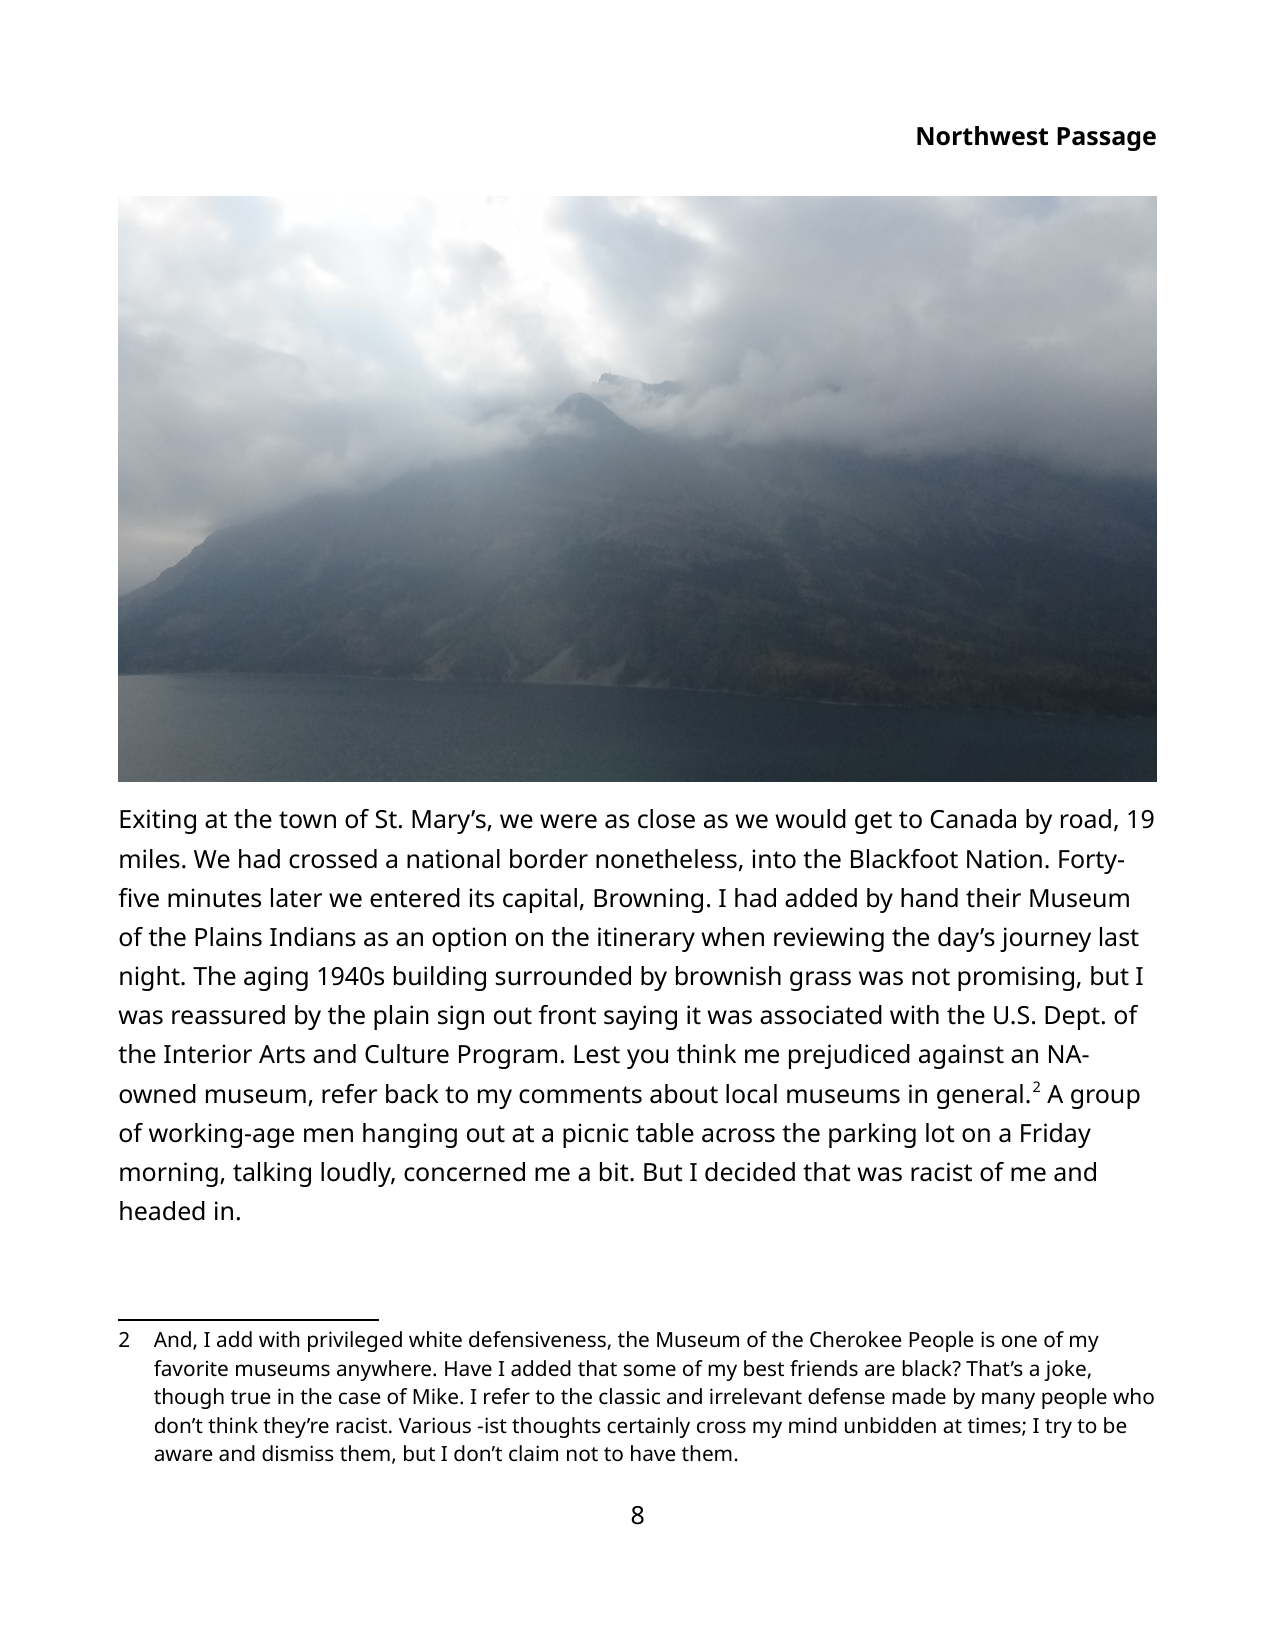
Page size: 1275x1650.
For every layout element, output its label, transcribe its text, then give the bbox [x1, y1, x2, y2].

text Exiting at the town of St. Mary’s, we were as close as we would get to Canada by road, 19 miles. We had crossed a national border nonetheless, into the Blackfoot Nation. Forty-five minutes later we entered its capital, Browning. I had added by hand their Museum of the Plains Indians as an option on the itinerary when reviewing the day’s journey last night. The aging 1940s building surrounded by brownish grass was not promising, but I was reassured by the plain sign out front saying it was associated with the U.S. Dept. of the Interior Arts and Culture Program. Lest you think me prejudiced against an NA-owned museum, refer back to my comments about local museums in general. A group of working-age men hanging out at a picnic table across the parking lot on a Friday morning, talking loudly, concerned me a bit. But I decided that was racist of me and headed in. [118, 782, 1157, 1228]
picture [118, 196, 1157, 782]
text And, I add with privileged white defensiveness, the Museum of the Cherokee People is one of my favorite museums anywhere. Have I added that some of my best friends are black? That’s a joke, though true in the case of Mike. I refer to the classic and irrelevant defense made by many people who don’t think they’re racist. Various -ist thoughts certainly cross my mind unbidden at times; I try to be aware and dismiss them, but I don’t claim not to have them. [118, 1326, 1157, 1468]
